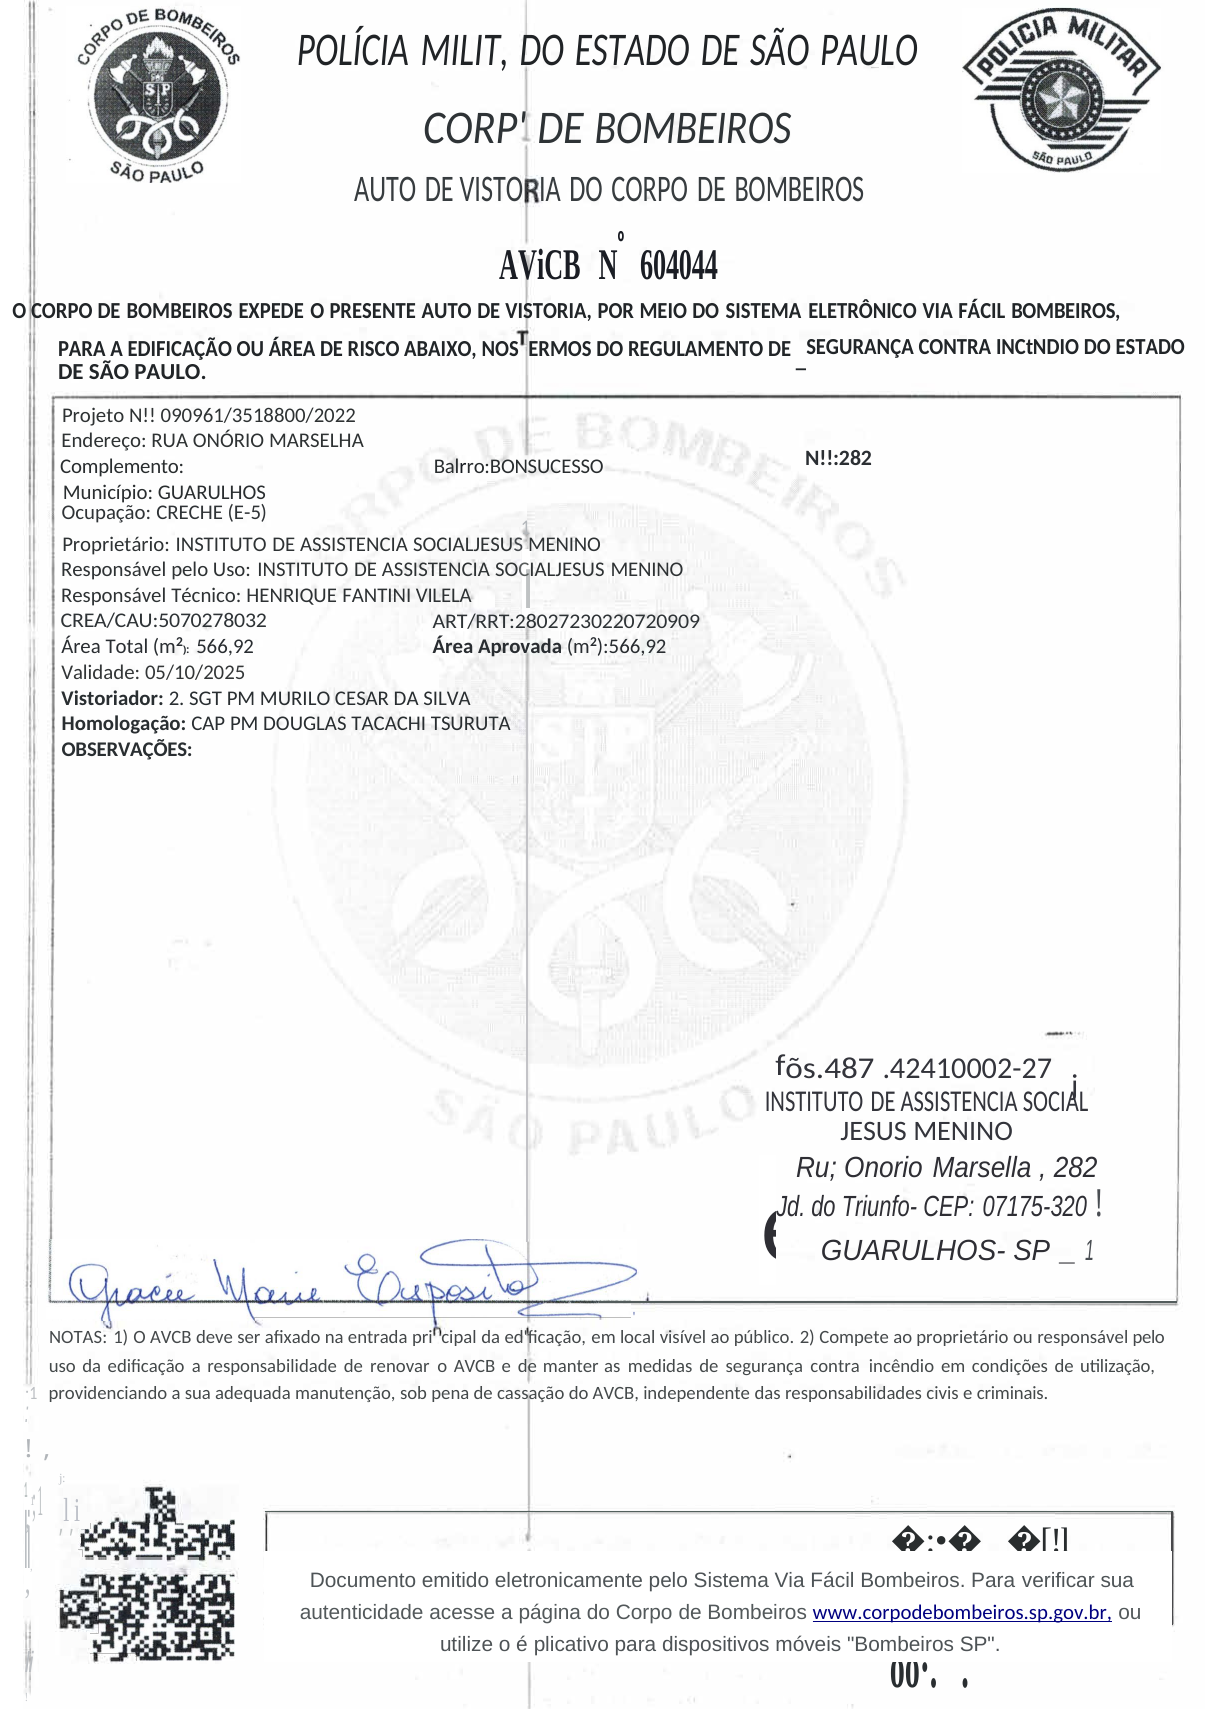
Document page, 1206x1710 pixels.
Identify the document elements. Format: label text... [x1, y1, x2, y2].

text l [522, 554, 530, 575]
text li [24, 1493, 32, 1586]
text l [522, 576, 530, 617]
text ,1,, [264, 1551, 1172, 1662]
text 1! [24, 1476, 28, 1504]
text GUARULHOS- SP _ 1 [12, 1233, 23, 1266]
text :i [24, 1395, 28, 1432]
text Documento emitido eletronicamente pelo Sistema Via Fácil Bombeiros. Para verificar sua autenticidade acesse a página do Corpo de Bombeiros www.corpodebombeiros.sp.gov.br, ou utilize o é plicativo para dispositivos móveis "Bombeiros SP". [286, 1567, 1154, 1656]
text e [759, 1158, 776, 1285]
